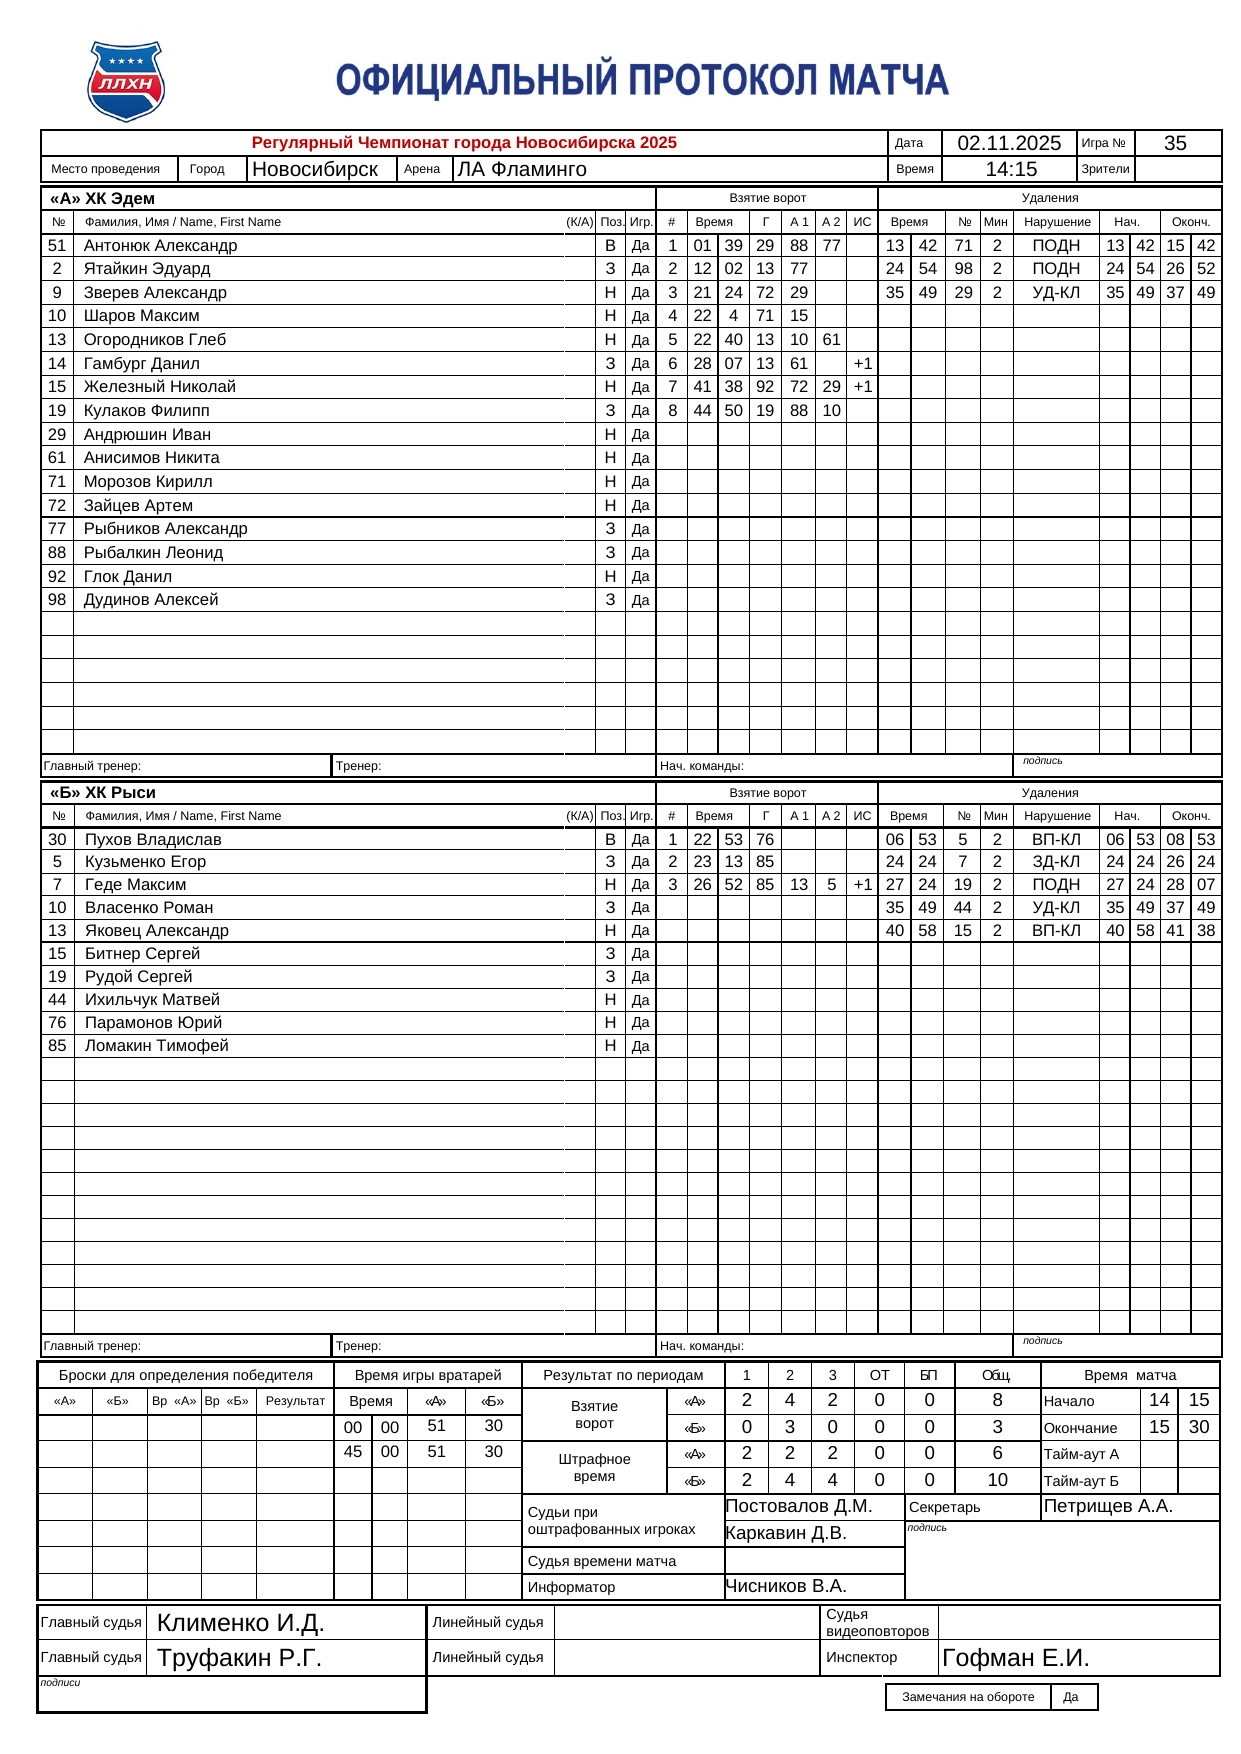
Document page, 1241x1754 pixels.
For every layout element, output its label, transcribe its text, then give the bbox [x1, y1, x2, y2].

table_cell [555, 1606, 819, 1639]
table_cell [912, 1242, 943, 1264]
table_cell [719, 588, 749, 611]
table_cell Время [889, 157, 941, 181]
table_cell [847, 989, 877, 1011]
table_cell [912, 659, 945, 682]
table_cell [75, 1104, 564, 1126]
table_cell [944, 1219, 980, 1241]
table_cell [1100, 470, 1129, 493]
table_cell [1192, 1173, 1221, 1195]
table_cell [1161, 1150, 1190, 1172]
table_cell 24 [879, 257, 910, 280]
table_header Да [1052, 1685, 1097, 1709]
table_cell [1100, 1104, 1129, 1126]
table_cell 2 [981, 235, 1013, 256]
table_cell [912, 494, 945, 516]
table_cell [565, 1150, 595, 1172]
table_cell 28 [1161, 874, 1190, 895]
table_header 02.11.2025 [943, 131, 1076, 155]
table_cell 2 [981, 920, 1013, 941]
table_cell [1131, 376, 1160, 398]
table_cell Да [626, 565, 655, 587]
table_cell [1192, 636, 1221, 658]
table_cell [816, 541, 846, 564]
table_cell [816, 1265, 846, 1287]
table_cell 15 [1161, 235, 1190, 256]
table_cell [879, 518, 910, 540]
table_cell [816, 612, 846, 634]
table_cell [657, 1196, 687, 1218]
table_cell [879, 1012, 910, 1033]
table_cell ИС [847, 805, 877, 826]
table_cell [565, 636, 595, 658]
table_cell [816, 1219, 846, 1241]
table_cell [1192, 446, 1221, 469]
table_cell [847, 707, 877, 729]
table_cell [1131, 1081, 1160, 1103]
table_cell [847, 829, 877, 849]
table_cell 13 [719, 850, 749, 872]
table_cell [816, 1081, 846, 1103]
table_cell 00 [373, 1441, 407, 1467]
table_cell [657, 446, 687, 469]
table_cell [39, 1521, 92, 1546]
table_cell 2 [726, 1389, 768, 1413]
table_cell +1 [847, 874, 877, 895]
table_cell А 2 [816, 805, 846, 826]
table_cell [912, 1196, 943, 1218]
table_cell [719, 683, 749, 706]
table_cell [657, 943, 687, 964]
table_cell [946, 541, 980, 564]
table_cell 00 [335, 1416, 371, 1440]
table_cell [202, 1494, 256, 1520]
table_cell [847, 399, 877, 422]
table_cell 71 [750, 305, 781, 327]
table_cell [1100, 1265, 1129, 1287]
table_header Время игры вратарей [335, 1363, 521, 1387]
table_cell [847, 565, 877, 587]
table_cell 21 [688, 281, 717, 303]
table_cell +1 [847, 376, 877, 398]
table_cell [879, 1219, 910, 1241]
table_cell [879, 730, 910, 753]
table_cell «А» [668, 1442, 724, 1467]
table_cell [912, 352, 945, 374]
table_cell [816, 1104, 846, 1126]
table_cell [1014, 943, 1099, 964]
table_cell 30 [1179, 1415, 1219, 1440]
table_cell Андрюшин Иван [74, 423, 564, 445]
table_cell [750, 470, 781, 493]
table_cell 29 [42, 423, 73, 445]
table_cell # [657, 211, 687, 233]
table_cell [847, 446, 877, 469]
table_cell [912, 636, 945, 658]
table_cell [782, 1035, 815, 1057]
table_cell [816, 943, 846, 964]
table_cell [847, 966, 877, 987]
table_cell Да [626, 1012, 655, 1033]
table_cell 27 [1100, 874, 1129, 895]
table_cell [782, 989, 815, 1011]
table_cell [981, 399, 1013, 422]
table_cell З [596, 518, 625, 540]
table_cell Оконч. [1161, 805, 1221, 826]
table_cell [847, 494, 877, 516]
table_cell 8 [657, 399, 687, 422]
table_cell [565, 1173, 595, 1195]
table_cell [1136, 157, 1221, 181]
table_cell [1014, 730, 1099, 753]
table_cell 2 [981, 896, 1013, 918]
table_cell (К/А) [565, 805, 595, 826]
table_cell [1014, 1219, 1099, 1241]
table_cell 72 [782, 376, 815, 398]
table_cell [1161, 1081, 1190, 1103]
table_cell [1161, 446, 1190, 469]
table_cell [847, 1242, 877, 1264]
table_cell [719, 423, 749, 445]
table_cell [335, 1521, 371, 1546]
table_cell 13 [750, 257, 781, 280]
table_cell [816, 1173, 846, 1195]
table_cell [1131, 588, 1160, 611]
table_cell [1100, 305, 1129, 327]
table_cell [596, 707, 625, 729]
table_cell [1131, 659, 1160, 682]
table_cell [912, 518, 945, 540]
table_cell [719, 1035, 749, 1057]
table_cell [1192, 352, 1221, 374]
table_cell [74, 730, 564, 753]
table_cell [847, 1012, 877, 1033]
table_cell [750, 423, 781, 445]
table_cell [750, 730, 781, 753]
table_cell [719, 541, 749, 564]
table_cell Да [626, 1035, 655, 1057]
table_cell [596, 1127, 625, 1149]
table_cell [626, 612, 655, 634]
table_cell [1014, 1173, 1099, 1195]
table_cell [750, 588, 781, 611]
table_cell [688, 1081, 717, 1103]
table_cell 49 [912, 281, 945, 303]
table_cell [879, 352, 910, 374]
table_cell [782, 707, 815, 729]
table_header Результат по периодам [523, 1363, 724, 1387]
table_cell [74, 659, 564, 682]
table_cell [912, 1012, 943, 1033]
table_cell [879, 1127, 910, 1149]
table_cell [912, 423, 945, 445]
table_cell В [596, 829, 625, 849]
table_cell [946, 399, 980, 422]
table_cell [944, 989, 980, 1011]
table_header 1 [726, 1363, 768, 1387]
table_cell [466, 1521, 521, 1546]
table_cell [1131, 683, 1160, 706]
table_cell [565, 1219, 595, 1241]
table_cell [981, 494, 1013, 516]
table_cell [847, 588, 877, 611]
table_cell [466, 1494, 521, 1520]
table_cell [816, 1058, 846, 1079]
table_cell [816, 470, 846, 493]
table_cell Мин [981, 211, 1013, 233]
table_cell [596, 1058, 625, 1079]
table_cell Да [626, 966, 655, 987]
table_cell [565, 850, 595, 872]
table_cell [879, 636, 910, 658]
table_cell [782, 896, 815, 918]
table_cell [1161, 1242, 1190, 1264]
table_cell [912, 943, 943, 964]
table_cell 19 [42, 399, 73, 422]
table_cell [688, 730, 717, 753]
table_cell [1131, 943, 1160, 964]
table_cell [408, 1468, 465, 1493]
table_cell [335, 1468, 371, 1493]
table_cell 0 [905, 1415, 954, 1440]
table_cell Время [879, 211, 945, 233]
table_cell 0 [855, 1468, 904, 1493]
table_cell Инспектор [821, 1640, 938, 1675]
table_cell [912, 1219, 943, 1241]
table_cell [782, 518, 815, 540]
table_cell 24 [1131, 850, 1160, 872]
table_cell 44 [42, 989, 74, 1011]
table_cell 3 [956, 1415, 1040, 1440]
table_cell [1192, 612, 1221, 634]
picture [5, 28, 1179, 129]
table_cell 2 [726, 1442, 768, 1467]
table_cell [816, 989, 846, 1011]
table_cell Н [596, 920, 625, 941]
table_cell Антонюк Александр [74, 235, 564, 256]
table_cell [565, 1012, 595, 1033]
table_cell 53 [1192, 829, 1221, 849]
table_cell [1161, 1288, 1190, 1310]
table_cell [879, 1265, 910, 1287]
table_cell [879, 989, 910, 1011]
table_cell [1192, 1288, 1221, 1310]
table_cell Главный судья [39, 1640, 146, 1675]
table_cell [626, 1288, 655, 1310]
table_cell [847, 943, 877, 964]
table_cell З [596, 588, 625, 611]
table_cell [1131, 707, 1160, 729]
table_cell 22 [688, 305, 717, 327]
table_cell [719, 989, 749, 1011]
table_cell [719, 1311, 749, 1333]
table_cell [782, 1288, 815, 1310]
table_cell [1161, 1196, 1190, 1218]
table_cell [750, 1127, 781, 1149]
table_cell [565, 612, 595, 634]
table_cell [816, 446, 846, 469]
table_cell [750, 1012, 781, 1033]
table_cell [1192, 376, 1221, 398]
table_cell Да [626, 470, 655, 493]
table_cell 35 [1100, 896, 1129, 918]
table_cell [719, 1242, 749, 1264]
table_cell [981, 328, 1013, 351]
table_cell [1192, 683, 1221, 706]
table_cell [946, 683, 980, 706]
table_cell [981, 1242, 1013, 1264]
table_cell [626, 1150, 655, 1172]
table_cell Да [626, 494, 655, 516]
table_cell [1014, 989, 1099, 1011]
table_cell 07 [1192, 874, 1221, 895]
table_cell подписи [39, 1677, 425, 1711]
table_cell Да [626, 874, 655, 895]
table_cell [750, 494, 781, 516]
table_cell [657, 989, 687, 1011]
table_cell [750, 989, 781, 1011]
table_cell [816, 565, 846, 587]
table_cell Вр «Б» [202, 1389, 256, 1413]
table_cell [719, 1081, 749, 1103]
table_cell [75, 1173, 564, 1195]
table_cell [148, 1416, 201, 1440]
table_cell [688, 659, 717, 682]
table_cell [981, 470, 1013, 493]
table_cell [1161, 541, 1190, 564]
table_cell Да [626, 305, 655, 327]
table_cell Да [626, 920, 655, 941]
table_cell 8 [956, 1389, 1040, 1413]
table_cell [626, 1196, 655, 1218]
table_cell [1014, 541, 1099, 564]
table_cell [565, 1265, 595, 1287]
table_cell [847, 281, 877, 303]
table_cell [816, 518, 846, 540]
table_cell [74, 683, 564, 706]
table_cell 06 [1100, 829, 1129, 849]
table_cell Да [626, 257, 655, 280]
table_cell [148, 1521, 201, 1546]
table_cell Н [596, 989, 625, 1011]
table_cell [93, 1494, 147, 1520]
table_cell Яковец Александр [75, 920, 564, 941]
table_cell [946, 376, 980, 398]
table_cell [750, 1288, 781, 1310]
table_cell ЗД-КЛ [1014, 850, 1099, 872]
table_cell [981, 683, 1013, 706]
table_cell [1100, 1081, 1129, 1103]
table_cell «Б » [466, 1389, 521, 1413]
table_cell [657, 588, 687, 611]
table_cell [782, 920, 815, 941]
table_cell [1131, 1104, 1160, 1126]
table_cell Тайм-аут А [1042, 1441, 1140, 1467]
table_cell Дудинов Алексей [74, 588, 564, 611]
table_cell [816, 683, 846, 706]
table_cell [1100, 1127, 1129, 1149]
table_cell 72 [42, 494, 73, 516]
table_cell [912, 1058, 943, 1079]
table_cell [42, 1173, 74, 1195]
table_cell 58 [912, 920, 943, 941]
table_cell Каркавин Д.В. [726, 1521, 904, 1546]
table_cell [816, 588, 846, 611]
table_cell Да [626, 446, 655, 469]
table_cell [657, 423, 687, 445]
table_cell 71 [42, 470, 73, 493]
table_cell № [42, 211, 73, 233]
table_cell [1014, 659, 1099, 682]
table_cell Г [750, 211, 781, 233]
table_cell [657, 920, 687, 941]
table_cell [657, 1127, 687, 1149]
table_cell 98 [42, 588, 73, 611]
table_cell [466, 1574, 521, 1599]
table_cell [1100, 1035, 1129, 1057]
table_cell [565, 829, 595, 849]
table_cell [816, 257, 846, 280]
table_cell 10 [956, 1468, 1040, 1493]
table_cell [1192, 989, 1221, 1011]
table_cell «А» [408, 1389, 465, 1413]
table_cell В [596, 235, 625, 256]
table_cell [750, 518, 781, 540]
table_cell [1161, 1265, 1190, 1287]
table_cell [782, 1012, 815, 1033]
table_cell [42, 1127, 74, 1149]
table_cell 0 [812, 1415, 854, 1440]
table_cell Время [688, 805, 749, 826]
table_cell [596, 1311, 625, 1333]
table_cell 54 [912, 257, 945, 280]
table_cell [1161, 1219, 1190, 1241]
table_cell [981, 636, 1013, 658]
table_cell [39, 1494, 92, 1520]
table_cell 3 [769, 1415, 811, 1440]
table_cell Окончание [1042, 1415, 1140, 1440]
table_cell [750, 541, 781, 564]
table_cell Время [879, 805, 943, 826]
table_cell 0 [855, 1389, 904, 1413]
table_cell 24 [1192, 850, 1221, 872]
table_cell [847, 257, 877, 280]
table_cell [42, 1288, 74, 1310]
table_cell [719, 446, 749, 469]
table_cell 4 [812, 1468, 854, 1493]
table_cell [782, 470, 815, 493]
table_cell [596, 1150, 625, 1172]
table_cell [719, 518, 749, 540]
table_cell [657, 1058, 687, 1079]
table_cell УД-КЛ [1014, 281, 1099, 303]
table_cell [816, 352, 846, 374]
table_cell [657, 966, 687, 987]
table_cell [1131, 446, 1160, 469]
table_cell [1192, 1311, 1221, 1333]
table_cell [688, 683, 717, 706]
table_cell [944, 1265, 980, 1287]
table_cell [1192, 943, 1221, 964]
table_cell [1100, 352, 1129, 374]
table_cell [912, 1035, 943, 1057]
table_cell [688, 989, 717, 1011]
table_cell Гамбург Данил [74, 352, 564, 374]
table_cell 14 [42, 352, 73, 374]
table_cell [816, 1012, 846, 1033]
table_cell [1179, 1468, 1219, 1493]
table_header 2 [769, 1363, 811, 1387]
table_cell [93, 1547, 147, 1573]
table_cell [626, 1127, 655, 1149]
table_cell УД-КЛ [1014, 896, 1099, 918]
table_cell Да [626, 399, 655, 422]
table_cell [912, 707, 945, 729]
table_cell 39 [719, 235, 749, 256]
table_cell Да [626, 518, 655, 540]
table_cell [946, 328, 980, 351]
table_cell [912, 1081, 943, 1103]
table_cell [750, 683, 781, 706]
table_cell [912, 1265, 943, 1287]
table_cell 14:15 [943, 157, 1076, 181]
table_cell Игр. [626, 805, 655, 826]
table_cell 92 [42, 565, 73, 587]
table_cell [782, 1150, 815, 1172]
table_cell [626, 1081, 655, 1103]
table_cell [981, 1265, 1013, 1287]
table_cell [596, 1173, 625, 1195]
table_cell [688, 1058, 717, 1079]
table_cell 13 [42, 920, 74, 941]
table_cell [1161, 707, 1190, 729]
table_cell [1192, 659, 1221, 682]
table_cell [782, 541, 815, 564]
table_cell [1100, 707, 1129, 729]
table_cell 92 [750, 376, 781, 398]
table_cell 30 [466, 1416, 521, 1440]
table_cell [565, 659, 595, 682]
table_cell Н [596, 376, 625, 398]
table_cell 7 [944, 850, 980, 872]
table_cell [1161, 1058, 1190, 1079]
table_cell [1131, 1150, 1160, 1172]
table_cell [42, 1242, 74, 1264]
table_cell [719, 1150, 749, 1172]
table_cell [782, 829, 815, 849]
table_cell 26 [688, 874, 717, 895]
table_cell [565, 874, 595, 895]
table_cell [688, 565, 717, 587]
table_cell +1 [847, 352, 877, 374]
table_cell [879, 1081, 910, 1103]
table_cell [657, 730, 687, 753]
table_cell [816, 1035, 846, 1057]
table_cell Нарушение [1014, 211, 1099, 233]
table_cell [782, 1242, 815, 1264]
table_header Удаления [879, 188, 1221, 209]
table_cell [39, 1416, 92, 1440]
table_cell [847, 305, 877, 327]
table_cell [782, 612, 815, 634]
table_cell [946, 707, 980, 729]
table_cell [565, 305, 595, 327]
table_cell 24 [1100, 850, 1129, 872]
table_cell [1161, 423, 1190, 445]
table_cell [847, 235, 877, 256]
table_cell [847, 1311, 877, 1333]
table_cell [782, 588, 815, 611]
table_cell 24 [912, 874, 943, 895]
table_cell [1192, 1081, 1221, 1103]
table_cell [1131, 423, 1160, 445]
table_cell 37 [1161, 281, 1190, 303]
table_cell [1192, 730, 1221, 753]
table_cell [688, 966, 717, 987]
table_cell [981, 423, 1013, 445]
table_cell А 1 [782, 211, 815, 233]
table_cell [565, 257, 595, 280]
table_cell [626, 683, 655, 706]
table_cell 6 [657, 352, 687, 374]
table_cell [816, 850, 846, 872]
table_cell [1131, 541, 1160, 564]
table_cell З [596, 896, 625, 918]
table_cell [688, 494, 717, 516]
table_cell [750, 1150, 781, 1172]
table_cell 15 [782, 305, 815, 327]
table_cell [1100, 636, 1129, 658]
table_cell [257, 1574, 333, 1599]
table_cell [688, 423, 717, 445]
table_cell [688, 1196, 717, 1218]
table_cell [688, 1265, 717, 1287]
table_cell ПОДН [1014, 235, 1099, 256]
table_cell [565, 1196, 595, 1218]
table_cell 19 [750, 399, 781, 422]
table_cell [944, 1081, 980, 1103]
table_cell [565, 352, 595, 374]
table_cell [847, 683, 877, 706]
table_cell [1192, 1012, 1221, 1033]
table_cell Н [596, 565, 625, 587]
table_cell [1014, 1150, 1099, 1172]
table_cell [148, 1494, 201, 1520]
table_cell [373, 1494, 407, 1520]
table_cell [912, 305, 945, 327]
table_cell [565, 896, 595, 918]
table_cell [1131, 352, 1160, 374]
table_cell Начало [1042, 1389, 1140, 1413]
table_cell Мин [981, 805, 1013, 826]
table_cell [1131, 494, 1160, 516]
table_cell [912, 446, 945, 469]
table_cell «Б» [668, 1468, 724, 1493]
table_cell 5 [42, 850, 74, 872]
table_header Дата [889, 131, 941, 155]
table_cell 28 [688, 352, 717, 374]
table_cell [1131, 1058, 1160, 1079]
table_cell 3 [657, 874, 687, 895]
table_cell подпись [1014, 755, 1221, 776]
table_cell 29 [750, 235, 781, 256]
table_cell [688, 1035, 717, 1057]
table_cell З [596, 541, 625, 564]
table_cell [565, 494, 595, 516]
table_cell Нарушение [1014, 805, 1099, 826]
table_cell 5 [944, 829, 980, 849]
table_cell [946, 305, 980, 327]
table_cell [944, 1150, 980, 1172]
table_cell [1014, 328, 1099, 351]
table_cell [1100, 423, 1129, 445]
table_cell [912, 328, 945, 351]
table_cell [879, 1173, 910, 1195]
table_cell [981, 1012, 1013, 1033]
table_cell [816, 1150, 846, 1172]
table_cell [596, 1104, 625, 1126]
table_cell [1161, 305, 1190, 327]
table_cell 15 [944, 920, 980, 941]
table_cell [75, 1058, 564, 1079]
table_cell [782, 1104, 815, 1126]
table_cell [466, 1468, 521, 1493]
table_cell Линейный судья [428, 1640, 554, 1675]
table_cell [1192, 305, 1221, 327]
table_cell [596, 636, 625, 658]
table_cell Время [688, 211, 749, 233]
table_cell Железный Николай [74, 376, 564, 398]
table_cell З [596, 352, 625, 374]
table_cell [1192, 966, 1221, 987]
table_cell 2 [726, 1468, 768, 1493]
table_cell [565, 376, 595, 398]
table_cell 77 [782, 257, 815, 280]
table_cell [1161, 1311, 1190, 1333]
table_cell 2 [981, 874, 1013, 895]
table_cell [1131, 612, 1160, 634]
table_cell ПОДН [1014, 257, 1099, 280]
table_cell [944, 966, 980, 987]
table_cell 01 [688, 235, 717, 256]
table_cell [1014, 423, 1099, 445]
table_cell [719, 1058, 749, 1079]
table_cell 42 [1192, 235, 1221, 256]
table_cell 51 [408, 1416, 465, 1440]
table_cell [879, 1242, 910, 1264]
table_cell [1161, 328, 1190, 351]
table_cell [981, 1288, 1013, 1310]
table_cell [1014, 446, 1099, 469]
table_cell [981, 707, 1013, 729]
table_cell [42, 1081, 74, 1103]
table_cell [847, 541, 877, 564]
table_cell Да [626, 281, 655, 303]
table_cell [912, 1311, 943, 1333]
table_cell [782, 1219, 815, 1241]
table_cell [879, 305, 910, 327]
table_cell [1014, 1288, 1099, 1310]
table_cell 0 [905, 1442, 954, 1467]
table_cell [750, 612, 781, 634]
table_cell [1192, 470, 1221, 493]
table_cell [565, 1127, 595, 1149]
table_cell [1161, 683, 1190, 706]
table_cell [946, 730, 980, 753]
table_cell 40 [719, 328, 749, 351]
table_cell [782, 1127, 815, 1149]
table_cell ВП-КЛ [1014, 829, 1099, 849]
table_cell [981, 446, 1013, 469]
table_cell [1100, 943, 1129, 964]
table_cell [981, 352, 1013, 374]
table_cell 19 [944, 874, 980, 895]
table_cell [1131, 1012, 1160, 1033]
table_cell Да [626, 423, 655, 445]
table_cell [565, 920, 595, 941]
table_cell [42, 1265, 74, 1287]
table_cell Главный судья [39, 1606, 146, 1639]
table_cell 1 [657, 829, 687, 849]
table_cell [657, 541, 687, 564]
table_cell Геде Максим [75, 874, 564, 895]
table_cell [912, 612, 945, 634]
table_cell [565, 730, 595, 753]
table_cell [1131, 305, 1160, 327]
table_cell 49 [1192, 281, 1221, 303]
table_cell 49 [1192, 896, 1221, 918]
table_cell [1131, 328, 1160, 351]
table_cell [782, 494, 815, 516]
table_cell [847, 1104, 877, 1126]
table_cell [912, 541, 945, 564]
table_cell [816, 730, 846, 753]
table_cell [1014, 470, 1099, 493]
table_cell [657, 659, 687, 682]
table_header «А» ХК Эдем [42, 188, 655, 209]
table_cell 12 [688, 257, 717, 280]
table_cell [719, 1012, 749, 1033]
table_cell [565, 1035, 595, 1057]
table_cell [565, 1288, 595, 1310]
table_cell 2 [812, 1389, 854, 1413]
table_cell [74, 707, 564, 729]
table_cell Ятайкин Эдуард [74, 257, 564, 280]
table_cell [626, 730, 655, 753]
table_cell [719, 707, 749, 729]
table_cell Тайм-аут Б [1042, 1468, 1140, 1493]
table_cell Клименко И.Д. [147, 1606, 425, 1639]
table_cell [596, 1219, 625, 1241]
table_cell [750, 896, 781, 918]
table_cell [1192, 1196, 1221, 1218]
table_cell [879, 1035, 910, 1057]
table_cell 1 [657, 235, 687, 256]
table_cell [750, 446, 781, 469]
table_cell [750, 659, 781, 682]
table_cell Да [626, 376, 655, 398]
table_cell 5 [657, 328, 687, 351]
table_cell [981, 1035, 1013, 1057]
table_cell 61 [816, 328, 846, 351]
table_cell [626, 1173, 655, 1195]
table_cell Тренер: [333, 1335, 655, 1356]
table_cell 13 [782, 874, 815, 895]
table_cell [1014, 352, 1099, 374]
table_cell 23 [688, 850, 717, 872]
table_cell Да [626, 943, 655, 964]
table_cell Постовалов Д.М. [726, 1495, 904, 1520]
table_cell [816, 966, 846, 987]
table_cell 4 [769, 1468, 811, 1493]
table_cell 07 [719, 352, 749, 374]
table_cell [657, 683, 687, 706]
table_header 35 [1136, 131, 1221, 155]
table_cell Оконч. [1161, 211, 1221, 233]
table_header Броски для определения победителя [39, 1363, 333, 1387]
table_cell Да [626, 829, 655, 849]
table_cell [565, 707, 595, 729]
table_cell [1100, 612, 1129, 634]
table_header Взятие ворот [657, 783, 877, 803]
table_cell Да [626, 235, 655, 256]
table_cell З [596, 850, 625, 872]
table_cell [981, 376, 1013, 398]
table_cell Глок Данил [74, 565, 564, 587]
table_cell ИС [847, 211, 877, 233]
table_cell [148, 1468, 201, 1493]
table_cell [1131, 989, 1160, 1011]
table_cell [565, 328, 595, 351]
table_cell [946, 565, 980, 587]
table_cell [202, 1416, 256, 1440]
table_cell [657, 1104, 687, 1126]
table_cell [1179, 1441, 1219, 1467]
table_cell [657, 1288, 687, 1310]
table_cell «А» [39, 1389, 92, 1413]
table_cell Зрители [1078, 157, 1134, 181]
table_cell [750, 1173, 781, 1195]
table_cell [981, 612, 1013, 634]
table_cell 50 [719, 399, 749, 422]
table_cell [1100, 328, 1129, 351]
table_header Регулярный Чемпионат города Новосибирска 2025 [42, 131, 887, 155]
table_cell ВП-КЛ [1014, 920, 1099, 941]
table_cell [719, 1219, 749, 1241]
table_cell 29 [816, 376, 846, 398]
table_cell [1014, 305, 1099, 327]
table_cell [688, 1173, 717, 1195]
table_cell [912, 1104, 943, 1126]
table_cell 38 [719, 376, 749, 398]
table_cell [596, 1265, 625, 1287]
table_cell [782, 636, 815, 658]
table_cell [879, 659, 910, 682]
table_cell [626, 1265, 655, 1287]
table_cell Рудой Сергей [75, 966, 564, 987]
table_cell 4 [769, 1389, 811, 1413]
table_cell [428, 1677, 882, 1711]
table_cell Игр. [626, 211, 655, 233]
table_cell 38 [1192, 920, 1221, 941]
table_cell [1131, 730, 1160, 753]
table_cell подпись [906, 1522, 1219, 1599]
table_cell [981, 565, 1013, 587]
table_header «Б» ХК Рыси [42, 783, 655, 803]
table_cell [944, 1104, 980, 1126]
table_cell [879, 376, 910, 398]
table_cell [719, 1173, 749, 1195]
table_cell [879, 423, 910, 445]
table_cell [883, 1677, 1220, 1681]
table_cell [1192, 494, 1221, 516]
table_cell [944, 1012, 980, 1033]
table_cell [946, 494, 980, 516]
table_cell Н [596, 305, 625, 327]
table_cell 7 [657, 376, 687, 398]
table_cell [565, 446, 595, 469]
table_cell 52 [1192, 257, 1221, 280]
table_cell 49 [1131, 281, 1160, 303]
table_cell [981, 1196, 1013, 1218]
table_cell (К/А) [565, 211, 595, 233]
table_cell [39, 1441, 92, 1467]
table_cell 88 [782, 399, 815, 422]
table_cell [782, 943, 815, 964]
table_cell [944, 1127, 980, 1149]
table_cell [847, 850, 877, 872]
table_cell [1161, 730, 1190, 753]
table_cell [596, 730, 625, 753]
table_cell Нач. команды: [657, 1335, 1012, 1356]
table_cell [944, 1173, 980, 1195]
table_cell [1131, 518, 1160, 540]
table_cell [257, 1441, 333, 1467]
table_cell [912, 1288, 943, 1310]
table_cell [75, 1288, 564, 1310]
table_cell [565, 399, 595, 422]
table_cell [981, 1219, 1013, 1241]
table_cell № [42, 805, 74, 826]
table_cell [719, 636, 749, 658]
table_cell [657, 1173, 687, 1195]
table_cell [879, 1311, 910, 1333]
table_cell [657, 612, 687, 634]
table_cell [1014, 565, 1099, 587]
table_cell Нач. команды: [657, 755, 1012, 776]
table_cell [879, 1058, 910, 1079]
table_cell [75, 1150, 564, 1172]
table_cell [847, 896, 877, 918]
table_cell [408, 1521, 465, 1546]
table_cell «А» [668, 1389, 724, 1413]
table_cell Зверев Александр [74, 281, 564, 303]
table_cell [565, 1104, 595, 1126]
table_cell 2 [981, 850, 1013, 872]
table_cell [946, 612, 980, 634]
table_cell 24 [1131, 874, 1160, 895]
table_cell [719, 943, 749, 964]
table_cell Взятие ворот [523, 1389, 666, 1440]
table_cell 72 [750, 281, 781, 303]
table_cell 10 [816, 399, 846, 422]
table_cell Анисимов Никита [74, 446, 564, 469]
table_cell [719, 920, 749, 941]
table_cell [1161, 943, 1190, 964]
table_cell [782, 1265, 815, 1287]
table_cell [1161, 612, 1190, 634]
table_cell [719, 1265, 749, 1287]
table_cell Фамилия, Имя / Name, First Name [74, 211, 565, 233]
table_cell [42, 1058, 74, 1079]
table_cell [1161, 470, 1190, 493]
table_cell [93, 1574, 147, 1599]
table_cell Н [596, 1012, 625, 1033]
table_cell [1161, 376, 1190, 398]
table_cell [750, 565, 781, 587]
table_cell [981, 659, 1013, 682]
table_cell [782, 850, 815, 872]
table_cell [408, 1494, 465, 1520]
table_cell [1014, 1311, 1099, 1333]
table_cell [42, 1311, 74, 1333]
table_cell 61 [42, 446, 73, 469]
table_cell [816, 1196, 846, 1218]
table_cell [42, 683, 73, 706]
table_cell З [596, 966, 625, 987]
table_cell 24 [1100, 257, 1129, 280]
table_cell [596, 659, 625, 682]
table_cell Шаров Максим [74, 305, 564, 327]
table_cell 35 [1100, 281, 1129, 303]
table_cell Да [626, 352, 655, 374]
table_cell [373, 1468, 407, 1493]
table_cell 13 [750, 352, 781, 374]
table_cell Судьи при оштрафованных игроках [523, 1495, 724, 1546]
table_cell [879, 683, 910, 706]
table_cell [1100, 1219, 1129, 1241]
table_cell Главный тренер: [42, 755, 330, 776]
table_cell [750, 636, 781, 658]
table_cell Кузьменко Егор [75, 850, 564, 872]
table_header Общ. [956, 1363, 1040, 1387]
table_cell 49 [1131, 896, 1160, 918]
table_cell [847, 518, 877, 540]
table_cell 98 [946, 257, 980, 280]
table_cell [565, 470, 595, 493]
table_cell [1100, 446, 1129, 469]
table_cell [879, 966, 910, 987]
table_cell [1192, 1058, 1221, 1079]
table_cell [847, 612, 877, 634]
table_cell [1131, 1311, 1160, 1333]
table_cell [596, 1288, 625, 1310]
table_cell 2 [812, 1442, 854, 1467]
table_cell Да [626, 541, 655, 564]
table_cell [688, 896, 717, 918]
table_cell 35 [879, 281, 910, 303]
table_cell 22 [688, 829, 717, 849]
table_cell [688, 1127, 717, 1149]
table_cell [946, 518, 980, 540]
table_cell [1014, 518, 1099, 540]
table_cell 3 [657, 281, 687, 303]
table_cell [719, 1288, 749, 1310]
table_cell Петрищев А.А. [1042, 1495, 1219, 1520]
table_cell [847, 636, 877, 658]
table_cell [847, 1035, 877, 1057]
table_cell 85 [42, 1035, 74, 1057]
table_cell [565, 989, 595, 1011]
table_cell [912, 588, 945, 611]
table_cell [1141, 1468, 1177, 1493]
table_cell [75, 1265, 564, 1287]
table_cell [1100, 1242, 1129, 1264]
table_cell 51 [408, 1441, 465, 1467]
table_cell 7 [42, 874, 74, 895]
table_cell [688, 470, 717, 493]
table_cell № [946, 211, 980, 233]
table_cell [847, 1127, 877, 1149]
table_cell [688, 1219, 717, 1241]
table_cell Поз. [596, 805, 625, 826]
table_cell [688, 588, 717, 611]
table_cell Место проведения [42, 157, 177, 181]
table_cell 49 [912, 896, 943, 918]
table_cell [688, 612, 717, 634]
table_cell 29 [782, 281, 815, 303]
table_cell [981, 966, 1013, 987]
table_cell [688, 1311, 717, 1333]
table_cell [879, 470, 910, 493]
table_cell [912, 966, 943, 987]
table_cell [981, 989, 1013, 1011]
table_cell [719, 730, 749, 753]
table_cell [847, 730, 877, 753]
table_cell 26 [1161, 257, 1190, 280]
table_cell [719, 659, 749, 682]
table_cell [816, 829, 846, 849]
table_cell 2 [42, 257, 73, 280]
table_cell Морозов Кирилл [74, 470, 564, 493]
table_cell 88 [782, 235, 815, 256]
table_cell [565, 423, 595, 445]
table_cell 0 [905, 1389, 954, 1413]
table_cell [782, 1058, 815, 1079]
table_cell [626, 707, 655, 729]
table_cell [847, 423, 877, 445]
table_cell [879, 399, 910, 422]
table_cell [879, 1196, 910, 1218]
table_cell [688, 943, 717, 964]
table_cell [565, 943, 595, 964]
table_cell [657, 518, 687, 540]
table_cell Судья видеоповторов [821, 1606, 938, 1639]
table_cell 29 [946, 281, 980, 303]
table_cell [719, 966, 749, 987]
table_cell Время [335, 1389, 407, 1413]
table_cell подпись [1014, 1335, 1221, 1356]
table_cell [946, 636, 980, 658]
table_header Замечания на обороте [887, 1685, 1050, 1709]
table_cell [1100, 1173, 1129, 1195]
table_cell [1100, 1196, 1129, 1218]
table_cell Кулаков Филипп [74, 399, 564, 422]
table_cell Пухов Владислав [75, 829, 564, 849]
table_cell [816, 707, 846, 729]
table_cell [1131, 966, 1160, 987]
table_cell [565, 235, 595, 256]
table_cell [981, 518, 1013, 540]
table_cell 45 [335, 1441, 371, 1467]
table_cell 24 [912, 850, 943, 872]
table_cell Да [626, 850, 655, 872]
table_cell 14 [1141, 1389, 1177, 1413]
table_cell [93, 1416, 147, 1440]
table_cell Н [596, 423, 625, 445]
table_cell [257, 1521, 333, 1546]
table_cell [912, 683, 945, 706]
table_cell [257, 1416, 333, 1440]
table_cell [202, 1574, 256, 1599]
table_cell 10 [42, 896, 74, 918]
table_cell [1100, 376, 1129, 398]
table_cell [1131, 1242, 1160, 1264]
table_cell [946, 659, 980, 682]
table_cell [1131, 1265, 1160, 1287]
table_cell [565, 518, 595, 540]
table_cell 2 [981, 257, 1013, 280]
table_cell [565, 966, 595, 987]
table_cell [750, 966, 781, 987]
table_cell Н [596, 874, 625, 895]
table_cell [257, 1547, 333, 1573]
table_cell [782, 446, 815, 469]
table_cell [1100, 1012, 1129, 1033]
table_cell 40 [879, 920, 910, 941]
table_cell [257, 1468, 333, 1493]
table_cell [912, 399, 945, 422]
table_cell [879, 565, 910, 587]
table_cell [75, 1242, 564, 1264]
table_cell 15 [1141, 1415, 1177, 1440]
table_cell [782, 565, 815, 587]
table_cell 13 [879, 235, 910, 256]
table_cell [565, 1311, 595, 1333]
table_cell [1100, 966, 1129, 987]
table_cell [657, 1150, 687, 1172]
table_cell [847, 1196, 877, 1218]
table_cell [1131, 636, 1160, 658]
table_cell [946, 588, 980, 611]
table_cell [719, 494, 749, 516]
table_cell [719, 470, 749, 493]
table_cell [1014, 588, 1099, 611]
table_cell [335, 1494, 371, 1520]
table_cell З [596, 399, 625, 422]
table_cell [879, 446, 910, 469]
table_cell [626, 1058, 655, 1079]
table_cell [1014, 1196, 1099, 1218]
table_cell Тренер: [333, 755, 655, 776]
table_cell 53 [719, 829, 749, 849]
table_cell [1014, 1012, 1099, 1033]
table_cell [944, 1058, 980, 1079]
table_cell [944, 1242, 980, 1264]
table_cell Нач. [1100, 211, 1160, 233]
table_cell [39, 1574, 92, 1599]
table_cell [1100, 518, 1129, 540]
table_cell [1131, 1035, 1160, 1057]
table_cell [879, 1150, 910, 1172]
table_cell 40 [1100, 920, 1129, 941]
table_cell 41 [1161, 920, 1190, 941]
table_cell [719, 1127, 749, 1149]
table_cell Парамонов Юрий [75, 1012, 564, 1033]
table_cell [750, 1196, 781, 1218]
table_cell [944, 1311, 980, 1333]
table_cell [1161, 352, 1190, 374]
table_cell [750, 1311, 781, 1333]
table_cell Результат [257, 1389, 333, 1413]
table_cell [782, 1196, 815, 1218]
table_cell 0 [905, 1468, 954, 1493]
table_cell Поз. [596, 211, 625, 233]
table_cell 44 [688, 399, 717, 422]
table_cell 30 [42, 829, 74, 849]
table_cell [750, 1035, 781, 1057]
table_cell 5 [816, 874, 846, 895]
table_cell ЛА Фламинго [454, 157, 887, 181]
table_cell [688, 1288, 717, 1310]
table_cell [750, 1058, 781, 1079]
table_cell 13 [42, 328, 73, 351]
table_cell [847, 470, 877, 493]
table_cell [981, 1081, 1013, 1103]
table_cell [688, 1242, 717, 1264]
table_cell [719, 896, 749, 918]
table_cell [750, 1265, 781, 1287]
table_cell [565, 541, 595, 564]
table_header Взятие ворот [657, 188, 877, 209]
table_cell [1014, 1242, 1099, 1264]
table_cell 06 [879, 829, 910, 849]
table_cell [657, 1035, 687, 1057]
table_cell [750, 943, 781, 964]
table_cell [42, 707, 73, 729]
table_cell [782, 730, 815, 753]
table_cell [750, 920, 781, 941]
table_cell [981, 1311, 1013, 1333]
table_cell [816, 1127, 846, 1149]
table_cell 6 [956, 1442, 1040, 1467]
table_cell [1100, 1058, 1129, 1079]
table_cell 00 [373, 1416, 407, 1440]
table_cell [688, 920, 717, 941]
table_cell Да [626, 588, 655, 611]
table_cell [1192, 707, 1221, 729]
table_cell [879, 588, 910, 611]
table_cell [816, 281, 846, 303]
table_cell [1014, 1127, 1099, 1149]
table_cell [847, 1288, 877, 1310]
table_cell [257, 1494, 333, 1520]
table_cell [782, 1173, 815, 1195]
table_cell 19 [42, 966, 74, 987]
table_cell [1014, 707, 1099, 729]
table_cell [596, 612, 625, 634]
table_cell [981, 588, 1013, 611]
table_cell [596, 1196, 625, 1218]
table_cell [408, 1574, 465, 1599]
table_cell Зайцев Артем [74, 494, 564, 516]
table_cell [1161, 659, 1190, 682]
table_cell Главный тренер: [42, 1335, 330, 1356]
table_cell [555, 1640, 819, 1675]
table_cell # [657, 805, 687, 826]
table_cell [657, 1311, 687, 1333]
table_cell 2 [981, 829, 1013, 849]
table_cell [74, 612, 564, 634]
table_cell [657, 707, 687, 729]
table_cell [93, 1441, 147, 1467]
table_cell 15 [42, 376, 73, 398]
table_cell ПОДН [1014, 874, 1099, 895]
table_cell 0 [726, 1415, 768, 1440]
table_cell [75, 1311, 564, 1333]
table_cell 35 [879, 896, 910, 918]
table_cell [726, 1548, 904, 1573]
table_cell [1131, 470, 1160, 493]
table_cell Н [596, 446, 625, 469]
table_cell 2 [657, 257, 687, 280]
table_cell [782, 683, 815, 706]
table_cell [1161, 565, 1190, 587]
table_cell [847, 1173, 877, 1195]
table_cell [1014, 399, 1099, 422]
table_cell Да [626, 989, 655, 1011]
table_cell [42, 1150, 74, 1172]
table_cell Фамилия, Имя / Name, First Name [75, 805, 565, 826]
table_cell [1131, 1219, 1160, 1241]
table_cell Город [179, 157, 246, 181]
table_cell 37 [1161, 896, 1190, 918]
table_cell «Б» [93, 1389, 147, 1413]
table_cell [912, 470, 945, 493]
table_cell [750, 707, 781, 729]
table_cell Судья времени матча [523, 1548, 724, 1573]
table_cell [688, 518, 717, 540]
table_cell [719, 1196, 749, 1218]
table_cell Труфакин Р.Г. [147, 1640, 425, 1675]
table_cell [1014, 376, 1099, 398]
table_cell Ломакин Тимофей [75, 1035, 564, 1057]
table_cell [408, 1547, 465, 1573]
table_cell [1161, 1012, 1190, 1033]
table_cell [981, 305, 1013, 327]
table_cell [847, 1219, 877, 1241]
table_cell Секретарь [906, 1495, 1040, 1520]
table_cell [1131, 1127, 1160, 1149]
table_cell [946, 423, 980, 445]
table_cell [1192, 1127, 1221, 1149]
table_cell [879, 1288, 910, 1310]
table_cell [1014, 1104, 1099, 1126]
table_cell [1192, 423, 1221, 445]
table_cell [1100, 399, 1129, 422]
table_cell [981, 730, 1013, 753]
table_cell [1100, 1150, 1129, 1172]
table_cell [93, 1468, 147, 1493]
table_cell [1131, 1288, 1160, 1310]
table_cell [626, 1242, 655, 1264]
table_cell 10 [782, 328, 815, 351]
table_cell 51 [42, 235, 73, 256]
table_cell 42 [912, 235, 945, 256]
table_cell [565, 588, 595, 611]
table_cell [1131, 399, 1160, 422]
table_cell [373, 1574, 407, 1599]
table_cell 22 [688, 328, 717, 351]
table_cell 0 [855, 1415, 904, 1440]
table_cell Штрафное время [523, 1442, 666, 1493]
table_cell [688, 636, 717, 658]
table_cell [626, 636, 655, 658]
table_cell [1192, 518, 1221, 540]
table_cell [75, 1081, 564, 1103]
table_cell [596, 1242, 625, 1264]
table_cell [1192, 1104, 1221, 1126]
table_cell [75, 1127, 564, 1149]
table_cell 10 [42, 305, 73, 327]
table_cell [39, 1468, 92, 1493]
table_cell [1014, 1035, 1099, 1057]
table_cell [688, 1012, 717, 1033]
table_cell [1014, 612, 1099, 634]
table_cell Информатор [523, 1575, 724, 1599]
table_cell [565, 1081, 595, 1103]
table_cell [1100, 659, 1129, 682]
table_cell [596, 1081, 625, 1103]
table_cell [657, 1081, 687, 1103]
table_cell [1100, 494, 1129, 516]
table_cell 24 [879, 850, 910, 872]
table_cell [816, 896, 846, 918]
table_cell [782, 423, 815, 445]
table_cell 2 [981, 281, 1013, 303]
table_cell [816, 423, 846, 445]
table_cell Битнер Сергей [75, 943, 564, 964]
table_cell [1100, 565, 1129, 587]
table_cell [1161, 588, 1190, 611]
table_cell [1192, 1219, 1221, 1241]
table_cell [202, 1441, 256, 1467]
table_cell [1100, 730, 1129, 753]
table_cell Н [596, 328, 625, 351]
table_cell Н [596, 281, 625, 303]
table_cell [1100, 588, 1129, 611]
table_cell [148, 1574, 201, 1599]
table_header Время матча [1042, 1363, 1219, 1387]
table_cell [688, 446, 717, 469]
table_cell [981, 1104, 1013, 1126]
table_cell [912, 730, 945, 753]
table_cell 42 [1131, 235, 1160, 256]
table_cell [688, 1150, 717, 1172]
table_header Игра № [1078, 131, 1134, 155]
table_cell [879, 1104, 910, 1126]
table_cell [719, 565, 749, 587]
table_cell [1131, 565, 1160, 587]
table_cell [946, 470, 980, 493]
table_cell [565, 565, 595, 587]
table_cell 61 [782, 352, 815, 374]
table_cell [1099, 1682, 1220, 1711]
table_cell [626, 1311, 655, 1333]
table_cell [1192, 1035, 1221, 1057]
table_cell [939, 1606, 1219, 1639]
table_cell [816, 1242, 846, 1264]
table_cell [1014, 1081, 1099, 1103]
table_cell [42, 1196, 74, 1218]
table_cell [719, 612, 749, 634]
table_cell [1161, 966, 1190, 987]
table_cell 0 [855, 1442, 904, 1467]
table_cell [750, 1242, 781, 1264]
table_cell Г [750, 805, 781, 826]
table_cell [1100, 683, 1129, 706]
table_cell 4 [719, 305, 749, 327]
table_cell [912, 1150, 943, 1172]
table_cell [1192, 328, 1221, 351]
table_cell [626, 659, 655, 682]
table_cell [1131, 1173, 1160, 1195]
table_cell 76 [42, 1012, 74, 1033]
table_cell 44 [944, 896, 980, 918]
table_cell 2 [769, 1442, 811, 1467]
table_cell [847, 1081, 877, 1103]
table_cell [816, 494, 846, 516]
table_cell [42, 659, 73, 682]
table_cell [1161, 518, 1190, 540]
table_cell [74, 636, 564, 658]
table_cell [944, 943, 980, 964]
table_cell А 1 [782, 805, 815, 826]
table_cell 85 [750, 874, 781, 895]
table_cell Ихильчук Матвей [75, 989, 564, 1011]
table_cell 02 [719, 257, 749, 280]
table_cell 9 [42, 281, 73, 303]
table_cell Да [626, 328, 655, 351]
table_cell [1192, 565, 1221, 587]
table_cell [75, 1219, 564, 1241]
table_cell [148, 1547, 201, 1573]
table_cell [1100, 541, 1129, 564]
table_cell [782, 659, 815, 682]
table_cell [1100, 1288, 1129, 1310]
table_cell 88 [42, 541, 73, 564]
table_cell [1192, 1265, 1221, 1287]
table_cell [688, 707, 717, 729]
table_cell Да [626, 896, 655, 918]
table_cell 30 [466, 1441, 521, 1467]
table_cell [1014, 683, 1099, 706]
table_header БП [905, 1363, 954, 1387]
table_cell [981, 943, 1013, 964]
table_cell 71 [946, 235, 980, 256]
table_header Удаления [879, 783, 1221, 803]
table_cell 2 [657, 850, 687, 872]
table_cell Гофман Е.И. [939, 1640, 1219, 1675]
table_cell [1192, 399, 1221, 422]
table_cell 58 [1131, 920, 1160, 941]
table_cell [1161, 399, 1190, 422]
table_cell [944, 1196, 980, 1218]
table_cell [981, 541, 1013, 564]
table_cell [879, 541, 910, 564]
table_cell Чисников В.А. [726, 1575, 904, 1599]
table_cell [782, 1081, 815, 1103]
table_cell [1014, 1265, 1099, 1287]
table_cell [657, 470, 687, 493]
table_cell [847, 920, 877, 941]
table_cell [847, 659, 877, 682]
table_cell [1014, 1058, 1099, 1079]
table_cell [335, 1574, 371, 1599]
table_cell [657, 494, 687, 516]
table_cell [1014, 966, 1099, 987]
table_cell [782, 966, 815, 987]
table_cell [688, 541, 717, 564]
table_cell 54 [1131, 257, 1160, 280]
table_cell «Б» [668, 1415, 724, 1440]
table_cell [750, 1219, 781, 1241]
table_cell [39, 1547, 92, 1573]
table_cell 26 [1161, 850, 1190, 872]
table_cell [847, 328, 877, 351]
table_cell [42, 636, 73, 658]
table_cell [912, 565, 945, 587]
table_cell [1100, 1311, 1129, 1333]
table_cell 85 [750, 850, 781, 872]
table_cell [912, 1127, 943, 1149]
table_cell [1014, 494, 1099, 516]
table_cell 53 [912, 829, 943, 849]
table_cell 4 [657, 305, 687, 327]
table_cell [657, 1242, 687, 1264]
table_cell Н [596, 1035, 625, 1057]
table_cell 08 [1161, 829, 1190, 849]
table_cell Рыбалкин Леонид [74, 541, 564, 564]
table_cell 27 [879, 874, 910, 895]
table_cell [42, 1104, 74, 1126]
table_cell [657, 636, 687, 658]
table_cell [782, 1311, 815, 1333]
table_cell [750, 1104, 781, 1126]
table_cell Вр «А» [148, 1389, 201, 1413]
table_cell [42, 730, 73, 753]
table_cell [816, 659, 846, 682]
table_cell Н [596, 470, 625, 493]
table_cell [688, 1104, 717, 1126]
table_cell [816, 636, 846, 658]
table_cell [981, 1058, 1013, 1079]
table_cell [1161, 989, 1190, 1011]
table_cell [1161, 1104, 1190, 1126]
table_cell [879, 328, 910, 351]
table_cell [565, 1058, 595, 1079]
table_cell Новосибирск [248, 157, 396, 181]
table_cell [912, 989, 943, 1011]
table_cell [1161, 1173, 1190, 1195]
table_cell [816, 1288, 846, 1310]
table_cell [202, 1521, 256, 1546]
table_cell [1192, 588, 1221, 611]
table_cell [565, 1242, 595, 1264]
table_cell [879, 612, 910, 634]
table_cell [816, 1311, 846, 1333]
table_cell Арена [398, 157, 452, 181]
table_cell [202, 1468, 256, 1493]
table_cell [912, 376, 945, 398]
table_cell [1161, 636, 1190, 658]
table_cell [847, 1150, 877, 1172]
table_cell № [944, 805, 980, 826]
table_cell [626, 1104, 655, 1126]
table_cell Рыбников Александр [74, 518, 564, 540]
table_cell [816, 305, 846, 327]
table_cell 76 [750, 829, 781, 849]
table_cell З [596, 257, 625, 280]
table_cell 13 [1100, 235, 1129, 256]
table_cell А 2 [816, 211, 846, 233]
table_cell [1192, 1150, 1221, 1172]
table_cell [719, 1104, 749, 1126]
table_cell [944, 1288, 980, 1310]
table_cell [1100, 989, 1129, 1011]
table_cell [981, 1173, 1013, 1195]
table_cell [847, 1058, 877, 1079]
table_cell [981, 1127, 1013, 1149]
table_cell 41 [688, 376, 717, 398]
table_cell [596, 683, 625, 706]
table_cell Н [596, 494, 625, 516]
table_cell 24 [719, 281, 749, 303]
table_cell Нач. [1100, 805, 1160, 826]
table_cell [466, 1547, 521, 1573]
table_cell [1192, 541, 1221, 564]
table_cell [1161, 494, 1190, 516]
table_cell [750, 1081, 781, 1103]
table_cell 77 [816, 235, 846, 256]
table_cell [626, 1219, 655, 1241]
table_cell [148, 1441, 201, 1467]
table_cell [335, 1547, 371, 1573]
table_cell [1161, 1127, 1190, 1149]
table_cell [93, 1521, 147, 1546]
table_cell [42, 612, 73, 634]
table_cell З [596, 943, 625, 964]
table_cell [565, 683, 595, 706]
table_cell [944, 1035, 980, 1057]
table_cell [1131, 1196, 1160, 1218]
table_cell 13 [750, 328, 781, 351]
table_cell [202, 1547, 256, 1573]
table_cell [981, 1150, 1013, 1172]
table_cell 15 [42, 943, 74, 964]
table_cell [565, 281, 595, 303]
table_header ОТ [855, 1363, 904, 1387]
table_cell Огородников Глеб [74, 328, 564, 351]
table_cell [879, 943, 910, 964]
table_cell [816, 920, 846, 941]
table_cell [657, 565, 687, 587]
table_header 3 [812, 1363, 854, 1387]
table_cell Власенко Роман [75, 896, 564, 918]
table_cell [879, 494, 910, 516]
table_cell [75, 1196, 564, 1218]
table_cell [657, 1265, 687, 1287]
table_cell 52 [719, 874, 749, 895]
table_cell 15 [1179, 1389, 1219, 1413]
table_cell [373, 1547, 407, 1573]
table_cell [1192, 1242, 1221, 1264]
table_cell [946, 352, 980, 374]
table_cell [879, 707, 910, 729]
table_cell [847, 1265, 877, 1287]
table_cell [946, 446, 980, 469]
table_cell Линейный судья [428, 1606, 554, 1639]
table_cell [657, 1012, 687, 1033]
table_cell [373, 1521, 407, 1546]
table_cell 77 [42, 518, 73, 540]
table_cell [657, 1219, 687, 1241]
table_cell [1161, 1035, 1190, 1057]
table_cell [1014, 636, 1099, 658]
table_cell 53 [1131, 829, 1160, 849]
table_cell [912, 1173, 943, 1195]
table_cell [657, 896, 687, 918]
table_cell [42, 1219, 74, 1241]
table_cell [1141, 1441, 1177, 1467]
